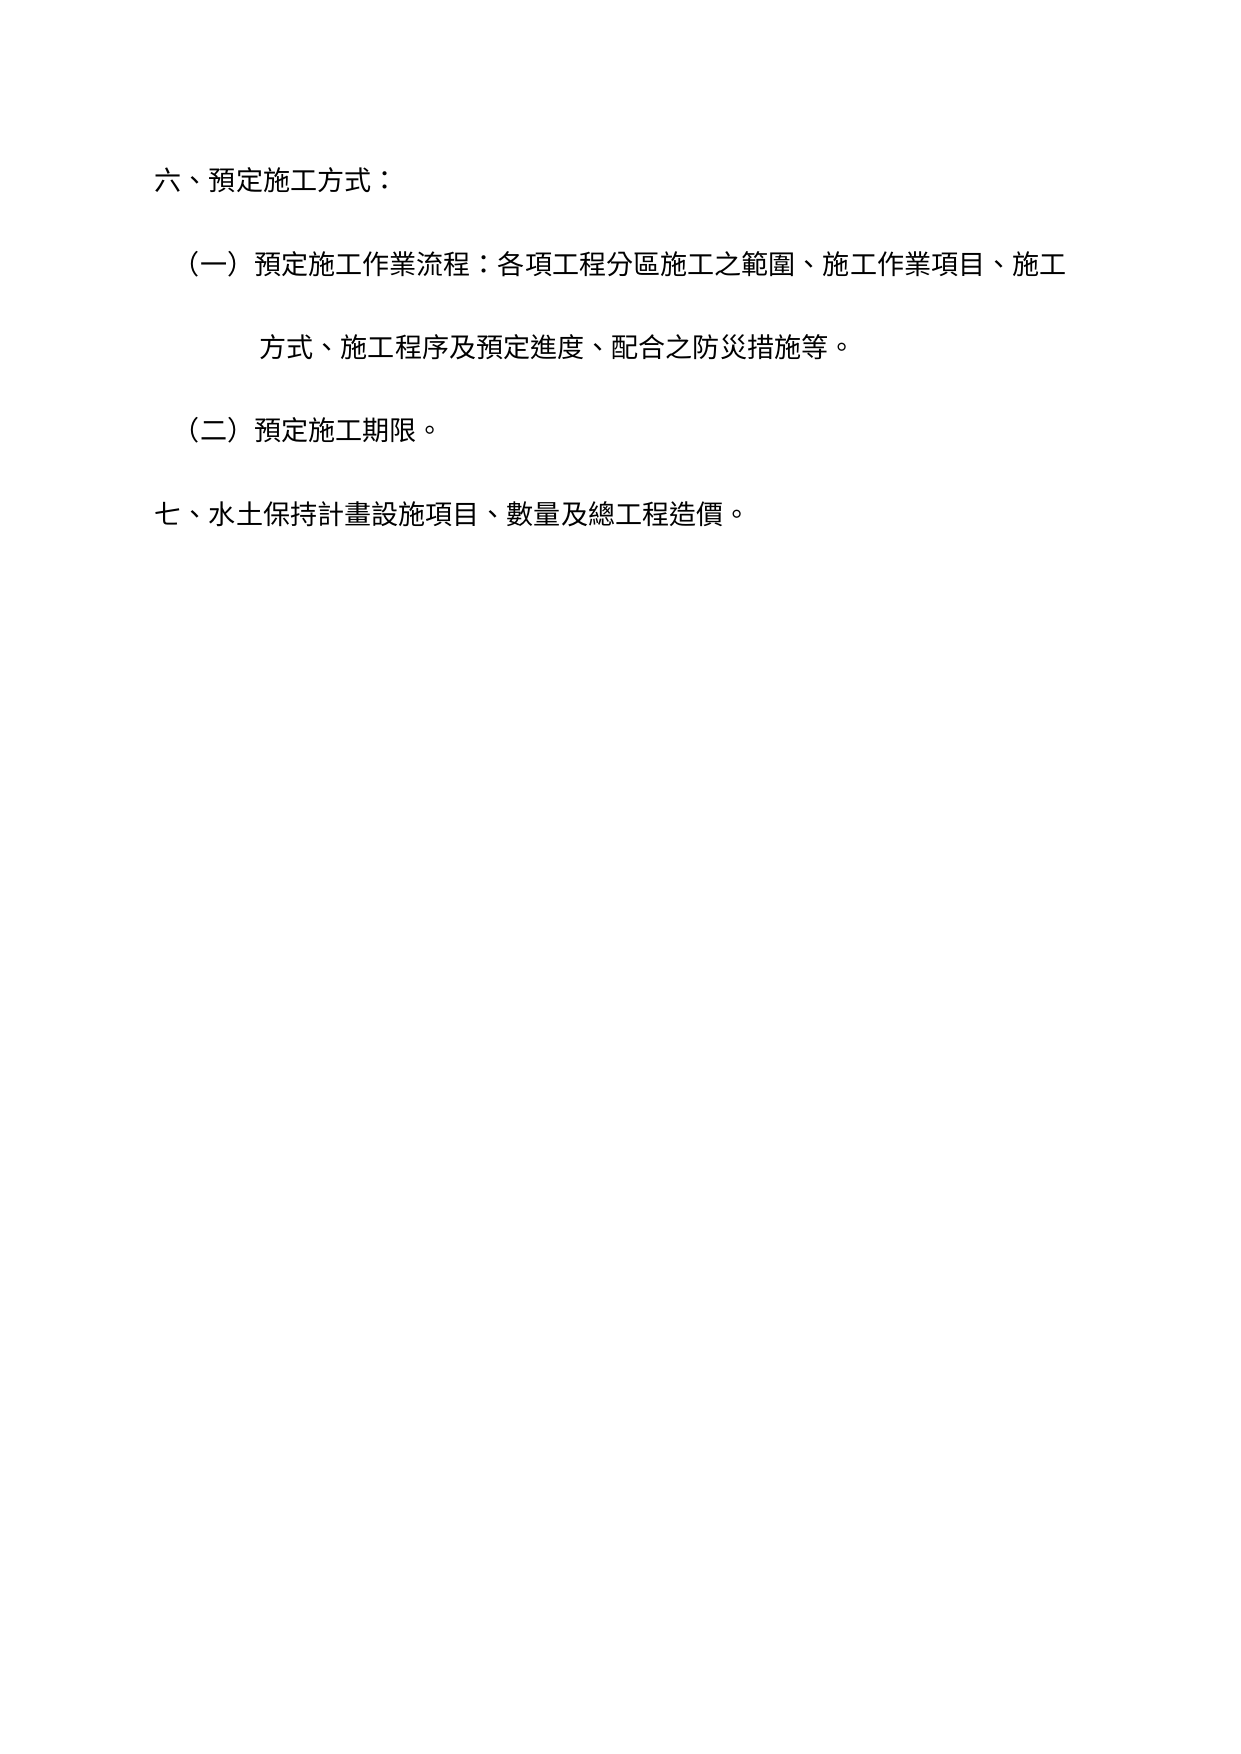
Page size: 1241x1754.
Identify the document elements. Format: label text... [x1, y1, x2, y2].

text 七、水土保持計畫設施項目、數量及總工程造價。 [148, 460, 1092, 544]
text （一）預定施工作業流程：各項工程分區施工之範圍、施工作業項目、施工方式、施工程序及預定進度、配合之防災措施等。 [173, 210, 1092, 377]
text （二）預定施工期限。 [173, 377, 1092, 460]
text 六、預定施工方式： [148, 127, 1092, 210]
